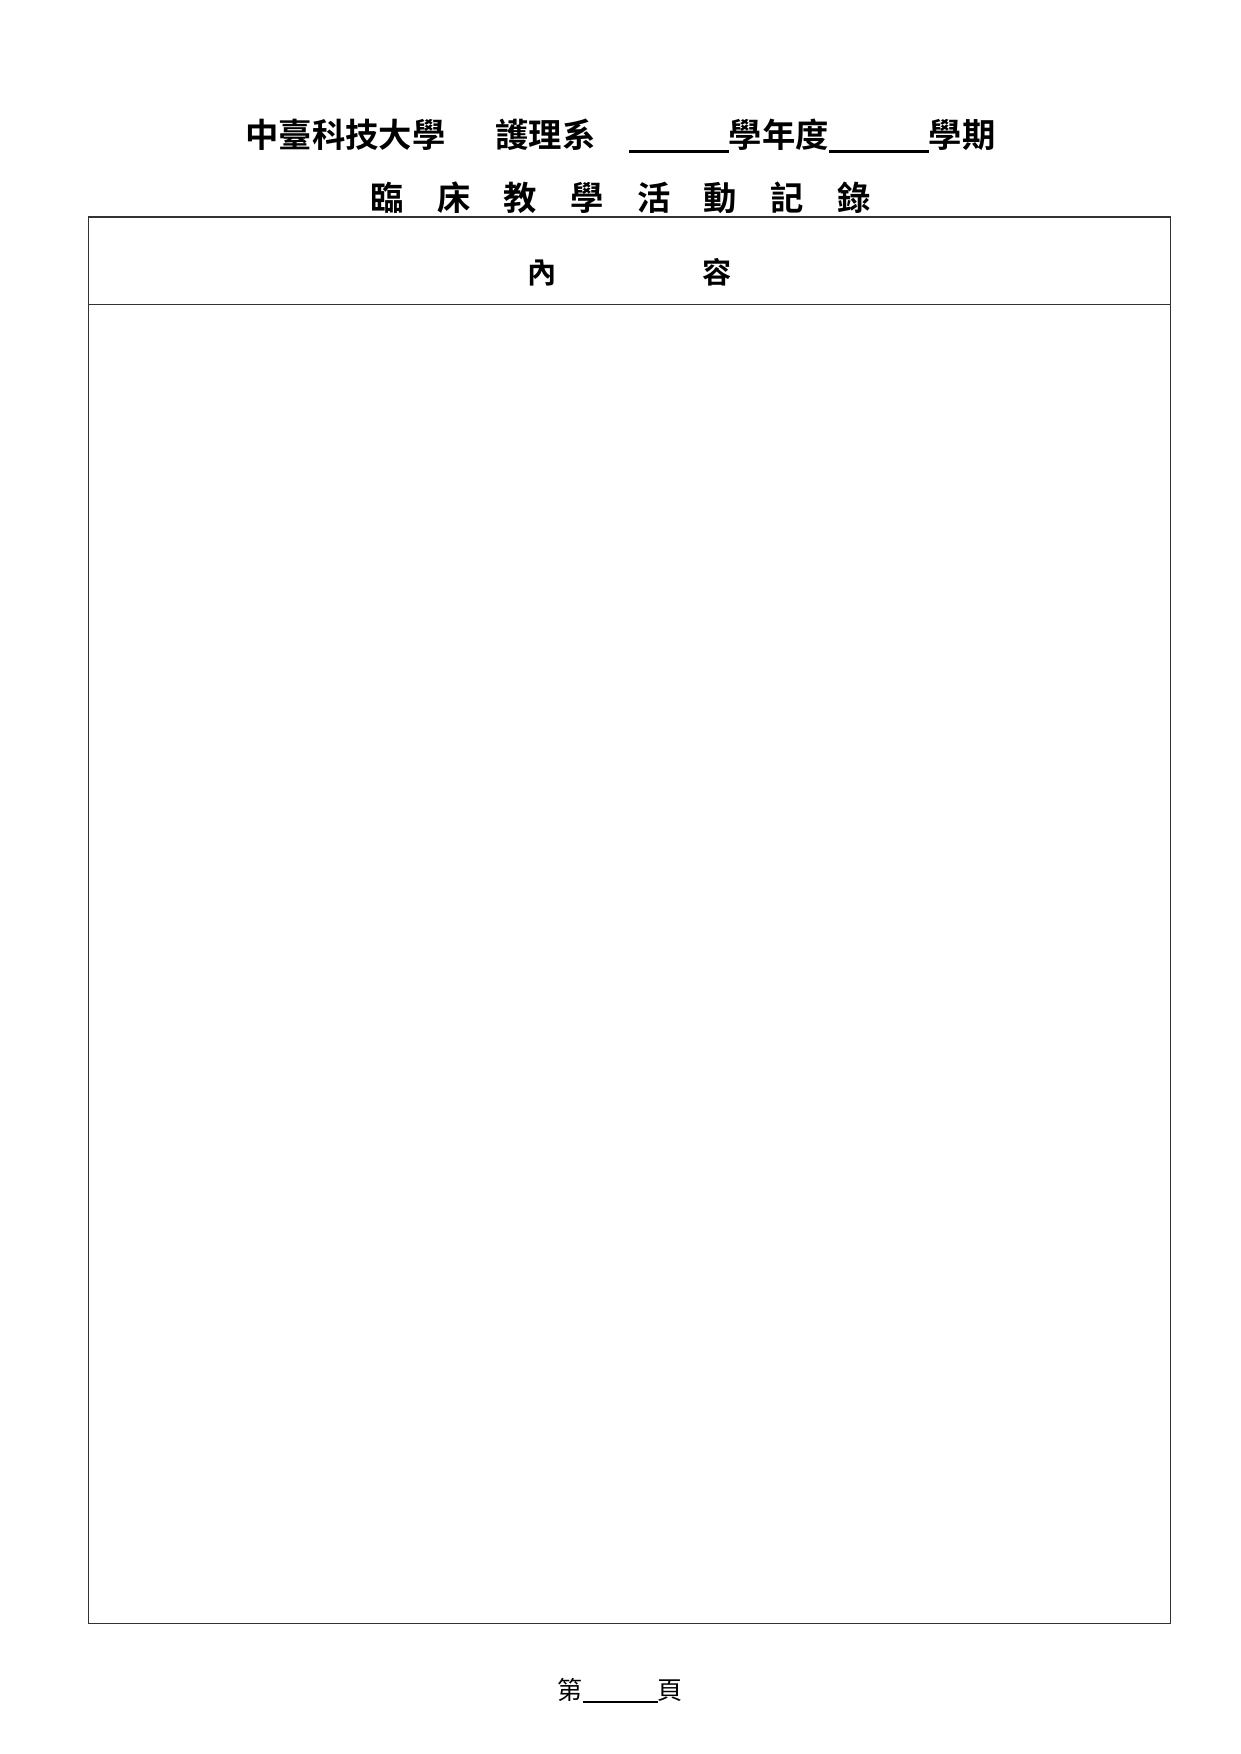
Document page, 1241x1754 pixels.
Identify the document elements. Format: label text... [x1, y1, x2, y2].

text 中臺科技大學 護理系 學年度 學期 [89, 91, 1152, 154]
text 臨 床 教 學 活 動 記 錄 [89, 154, 1152, 216]
table_cell [89, 305, 1170, 1623]
table_header 內 容 [89, 218, 1170, 304]
